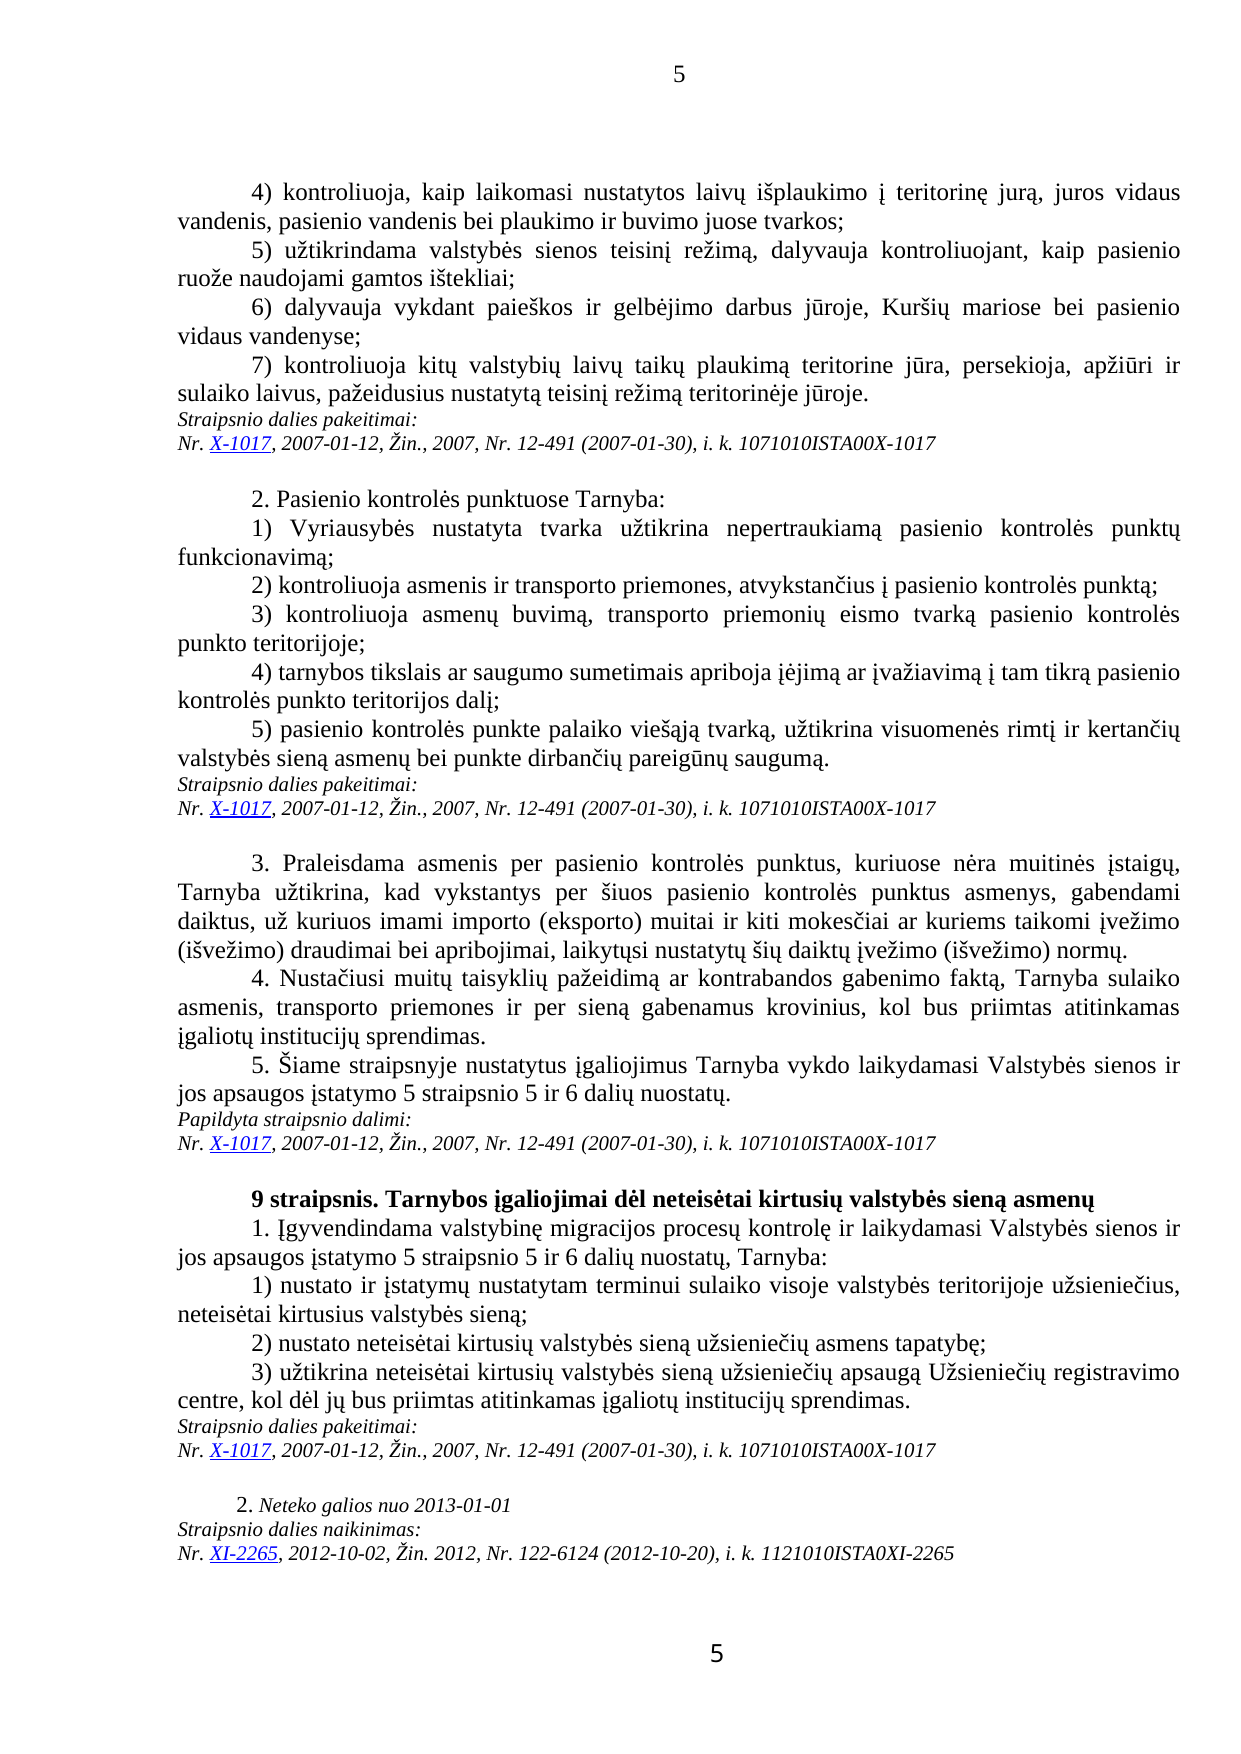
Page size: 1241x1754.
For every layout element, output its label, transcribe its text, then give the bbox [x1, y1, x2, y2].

text Nr. X-1017, 2007-01-12, Žin., 2007, Nr. 12-491 (2007-01-30), i. k. 1071010ISTA00X-1017 [177, 1438, 1181, 1462]
text 9 straipsnis. Tarnybos įgaliojimai dėl neteisėtai kirtusių valstybės sieną asmenų [177, 1184, 1181, 1213]
text 4) tarnybos tikslais ar saugumo sumetimais apriboja įėjimą ar įvažiavimą į tam tikrą pasienio kontrolės punkto teritorijos dalį; [177, 657, 1181, 714]
text Nr. X-1017, 2007-01-12, Žin., 2007, Nr. 12-491 (2007-01-30), i. k. 1071010ISTA00X-1017 [177, 796, 1181, 820]
text 1. Įgyvendindama valstybinę migracijos procesų kontrolę ir laikydamasi Valstybės sienos ir jos apsaugos įstatymo 5 straipsnio 5 ir 6 dalių nuostatų, Tarnyba: [177, 1213, 1181, 1270]
text 4. Nustačiusi muitų taisyklių pažeidimą ar kontrabandos gabenimo faktą, Tarnyba sulaiko asmenis, transporto priemones ir per sieną gabenamus krovinius, kol bus priimtas atitinkamas įgaliotų institucijų sprendimas. [177, 963, 1181, 1050]
text Nr. X-1017, 2007-01-12, Žin., 2007, Nr. 12-491 (2007-01-30), i. k. 1071010ISTA00X-1017 [177, 431, 1181, 455]
text 2) kontroliuoja asmenis ir transporto priemones, atvykstančius į pasienio kontrolės punktą; [177, 570, 1181, 599]
text 7) kontroliuoja kitų valstybių laivų taikų plaukimą teritorine jūra, persekioja, apžiūri ir sulaiko laivus, pažeidusius nustatytą teisinį režimą teritorinėje jūroje. [177, 350, 1181, 407]
text 3) užtikrina neteisėtai kirtusių valstybės sieną užsieniečių apsaugą Užsieniečių registravimo centre, kol dėl jų bus priimtas atitinkamas įgaliotų institucijų sprendimas. [177, 1357, 1181, 1414]
text 4) kontroliuoja, kaip laikomasi nustatytos laivų išplaukimo į teritorinę jurą, juros vidaus vandenis, pasienio vandenis bei plaukimo ir buvimo juose tvarkos; [177, 177, 1181, 235]
text 2) nustato neteisėtai kirtusių valstybės sieną užsieniečių asmens tapatybę; [177, 1328, 1181, 1357]
text Straipsnio dalies naikinimas: [177, 1517, 1181, 1541]
text 5. Šiame straipsnyje nustatytus įgaliojimus Tarnyba vykdo laikydamasi Valstybės sienos ir jos apsaugos įstatymo 5 straipsnio 5 ir 6 dalių nuostatų. [177, 1050, 1181, 1107]
text 5) užtikrindama valstybės sienos teisinį režimą, dalyvauja kontroliuojant, kaip pasienio ruože naudojami gamtos ištekliai; [177, 235, 1181, 292]
text 5) pasienio kontrolės punkte palaiko viešąją tvarką, užtikrina visuomenės rimtį ir kertančių valstybės sieną asmenų bei punkte dirbančių pareigūnų saugumą. [177, 714, 1181, 772]
text Straipsnio dalies pakeitimai: [177, 772, 1181, 796]
text 1) Vyriausybės nustatyta tvarka užtikrina nepertraukiamą pasienio kontrolės punktų funkcionavimą; [177, 513, 1181, 570]
text 3. Praleisdama asmenis per pasienio kontrolės punktus, kuriuose nėra muitinės įstaigų, Tarnyba užtikrina, kad vykstantys per šiuos pasienio kontrolės punktus asmenys, gabendami daiktus, už kuriuos imami importo (eksporto) muitai ir kiti mokesčiai ar kuriems taikomi įvežimo (išvežimo) draudimai bei apribojimai, laikytųsi nustatytų šių daiktų įvežimo (išvežimo) normų. [177, 848, 1181, 963]
text Nr. X-1017, 2007-01-12, Žin., 2007, Nr. 12-491 (2007-01-30), i. k. 1071010ISTA00X-1017 [177, 1131, 1181, 1155]
text 2. Pasienio kontrolės punktuose Tarnyba: [177, 484, 1181, 513]
text 3) kontroliuoja asmenų buvimą, transporto priemonių eismo tvarką pasienio kontrolės punkto teritorijoje; [177, 599, 1181, 657]
text Straipsnio dalies pakeitimai: [177, 407, 1181, 431]
text 1) nustato ir įstatymų nustatytam terminui sulaiko visoje valstybės teritorijoje užsieniečius, neteisėtai kirtusius valstybės sieną; [177, 1270, 1181, 1328]
text 2. Neteko galios nuo 2013-01-01 [177, 1491, 1181, 1517]
text 6) dalyvauja vykdant paieškos ir gelbėjimo darbus jūroje, Kuršių mariose bei pasienio vidaus vandenyse; [177, 292, 1181, 350]
text Papildyta straipsnio dalimi: [177, 1107, 1181, 1131]
text Straipsnio dalies pakeitimai: [177, 1414, 1181, 1438]
text Nr. XI-2265, 2012-10-02, Žin. 2012, Nr. 122-6124 (2012-10-20), i. k. 1121010ISTA0XI-2265 [177, 1541, 1181, 1565]
